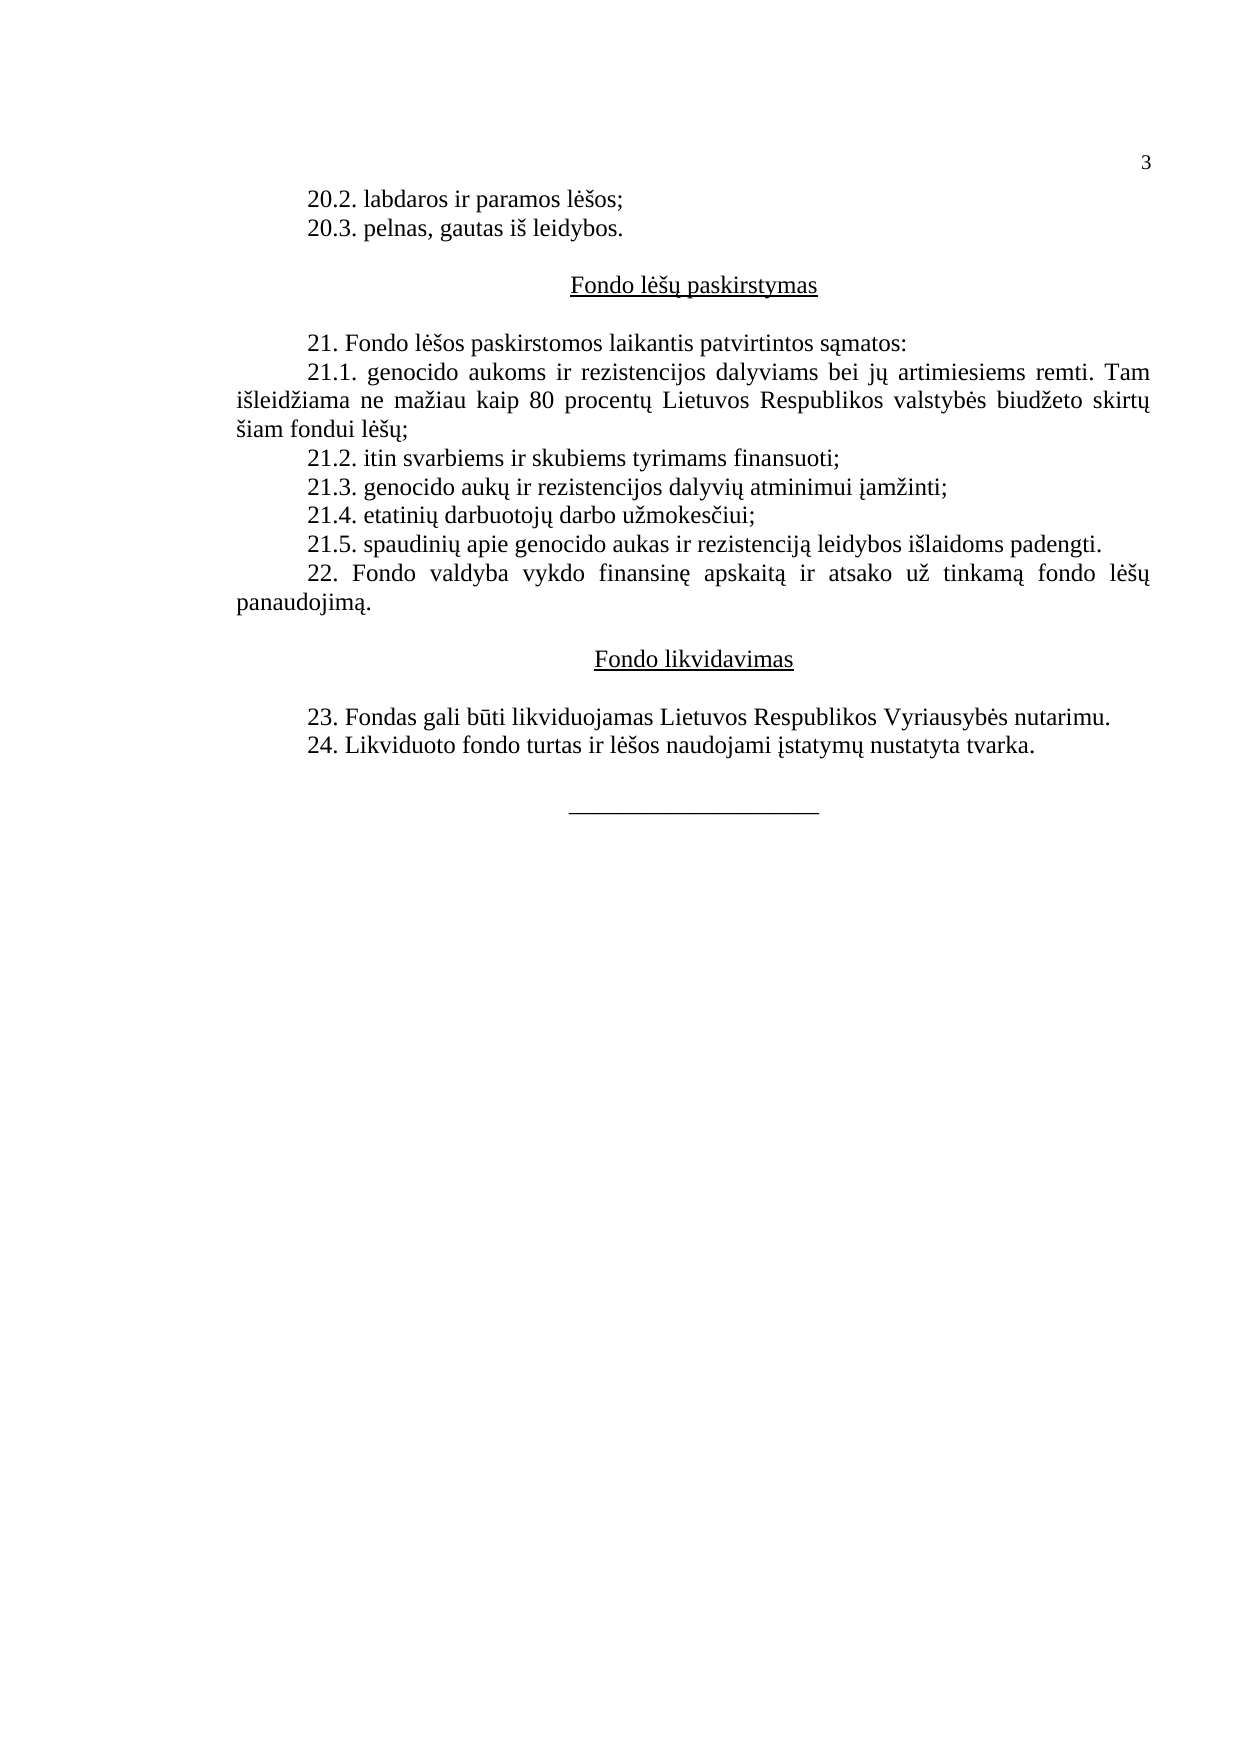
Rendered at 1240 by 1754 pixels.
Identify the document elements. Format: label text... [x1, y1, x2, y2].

text 22. Fondo valdyba vykdo finansinę apskaitą ir atsako už tinkamą fondo lėšų panaudojimą. [236, 558, 1151, 615]
text 20.3. pelnas, gautas iš leidybos. [236, 213, 1151, 242]
text Fondo lėšų paskirstymas [236, 270, 1151, 299]
text ____________________ [236, 788, 1151, 817]
text 21. Fondo lėšos paskirstomos laikantis patvirtintos sąmatos: [236, 328, 1151, 357]
text 21.1. genocido aukoms ir rezistencijos dalyviams bei jų artimiesiems remti. Tam išleidžiama ne mažiau kaip 80 procentų Lietuvos Respublikos valstybės biudžeto skirtų šiam fondui lėšų; [236, 357, 1151, 443]
text 21.4. etatinių darbuotojų darbo užmokesčiui; [236, 500, 1151, 529]
text 21.2. itin svarbiems ir skubiems tyrimams finansuoti; [236, 443, 1151, 472]
text 23. Fondas gali būti likviduojamas Lietuvos Respublikos Vyriausybės nutarimu. [236, 702, 1151, 730]
text 21.5. spaudinių apie genocido aukas ir rezistenciją leidybos išlaidoms padengti. [236, 529, 1151, 558]
text 24. Likviduoto fondo turtas ir lėšos naudojami įstatymų nustatyta tvarka. [236, 730, 1151, 759]
text Fondo likvidavimas [236, 644, 1151, 673]
text 21.3. genocido aukų ir rezistencijos dalyvių atminimui įamžinti; [236, 472, 1151, 500]
text 20.2. labdaros ir paramos lėšos; [236, 184, 1151, 213]
